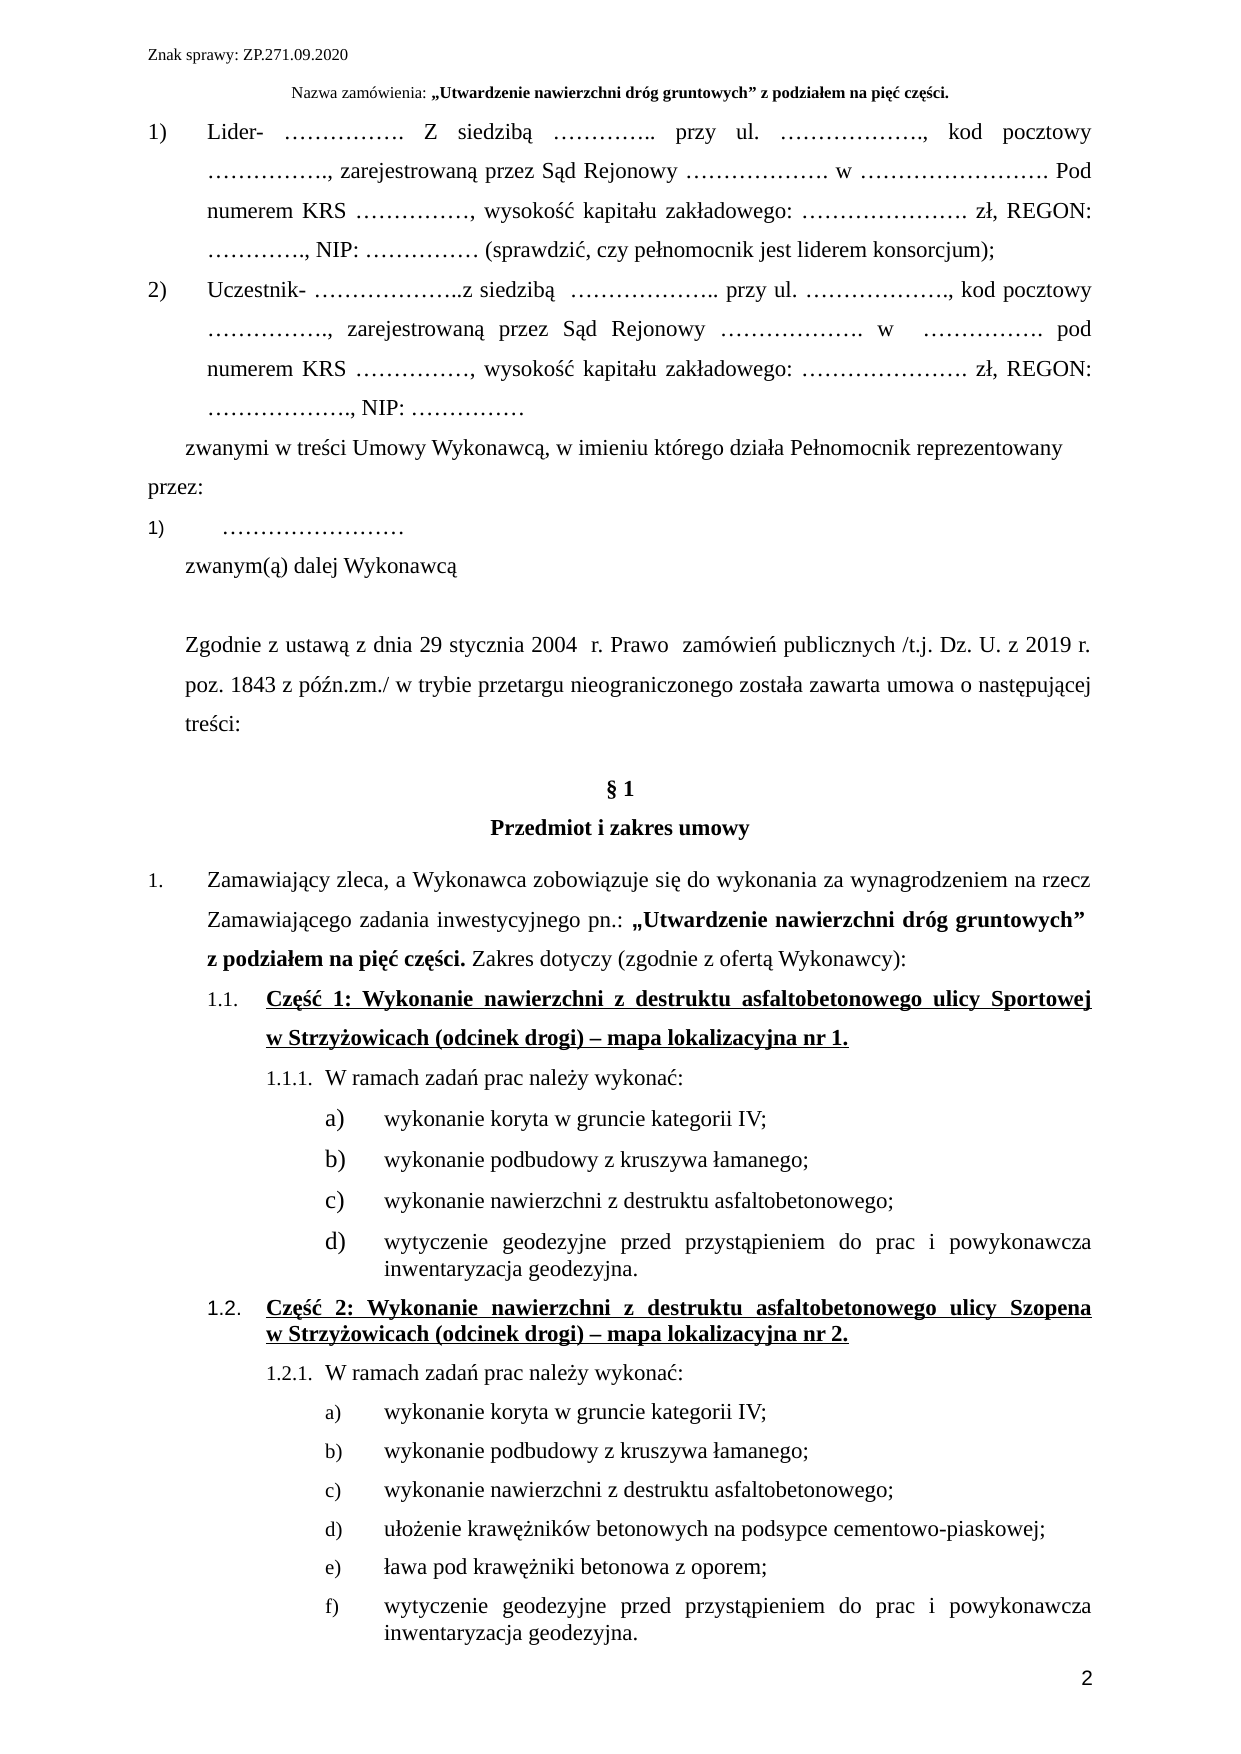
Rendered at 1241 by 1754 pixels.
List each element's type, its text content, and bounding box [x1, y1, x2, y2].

list wykonanie koryta w gruncie kategorii IV; [325, 1398, 1092, 1424]
text zwanym(ą) dalej Wykonawcą [148, 552, 1092, 579]
list W ramach zadań prac należy wykonać: [266, 1064, 1092, 1090]
list Część 2: Wykonanie nawierzchni z destruktu asfaltobetonowego ulicy Szopena w Strzyżowicach (odcinek drogi) – mapa lokalizacyjna nr 2. [207, 1294, 1092, 1347]
list wytyczenie geodezyjne przed przystąpieniem do prac i powykonawcza inwentaryzacja geodezyjna. [325, 1592, 1092, 1645]
text § 1 [148, 775, 1092, 801]
list Zamawiający zleca, a Wykonawca zobowiązuje się do wykonania za wynagrodzeniem na rzecz Zamawiającego zadania inwestycyjnego pn.: „Utwardzenie nawierzchni dróg gruntowych” z podziałem na pięć części. Zakres dotyczy (zgodnie z ofertą Wykonawcy): [148, 866, 1092, 972]
list Część 1: Wykonanie nawierzchni z destruktu asfaltobetonowego ulicy Sportowej w Strzyżowicach (odcinek drogi) – mapa lokalizacyjna nr 1. [207, 985, 1092, 1051]
text Zgodnie z ustawą z dnia 29 stycznia 2004 r. Prawo zamówień publicznych /t.j. Dz. U. z 2019 r. poz. 1843 z późn.zm./ w trybie przetargu nieograniczonego została zawarta umowa o następującej treści: [185, 631, 1092, 737]
list wytyczenie geodezyjne przed przystąpieniem do prac i powykonawcza inwentaryzacja geodezyjna. [325, 1226, 1092, 1281]
text zwanymi w treści Umowy Wykonawcą, w imieniu którego działa Pełnomocnik reprezentowany przez: [148, 434, 1092, 500]
list ława pod krawężniki betonowa z oporem; [325, 1553, 1092, 1580]
list wykonanie koryta w gruncie kategorii IV; [325, 1103, 1092, 1131]
list Uczestnik- ………………..z siedzibą ……………….. przy ul. ………………., kod pocztowy ……………., zarejestrowaną przez Sąd Rejonowy ………………. w ……………. pod numerem KRS ……………, wysokość kapitału zakładowego: …………………. zł, REGON: ………………., NIP: …………… [148, 276, 1092, 421]
list wykonanie podbudowy z kruszywa łamanego; [325, 1144, 1092, 1173]
list wykonanie nawierzchni z destruktu asfaltobetonowego; [325, 1185, 1092, 1214]
list …………………… [148, 513, 1092, 539]
text Przedmiot i zakres umowy [148, 814, 1092, 841]
list wykonanie nawierzchni z destruktu asfaltobetonowego; [325, 1476, 1092, 1502]
list wykonanie podbudowy z kruszywa łamanego; [325, 1437, 1092, 1463]
list W ramach zadań prac należy wykonać: [266, 1359, 1092, 1386]
list Lider- ……………. Z siedzibą ………….. przy ul. ………………., kod pocztowy ……………., zarejestrowaną przez Sąd Rejonowy ………………. w ……………………. Pod numerem KRS ……………, wysokość kapitału zakładowego: …………………. zł, REGON: …………., NIP: …………… (sprawdzić, czy pełnomocnik jest liderem konsorcjum); [148, 118, 1092, 263]
list ułożenie krawężników betonowych na podsypce cementowo-piaskowej; [325, 1514, 1092, 1541]
